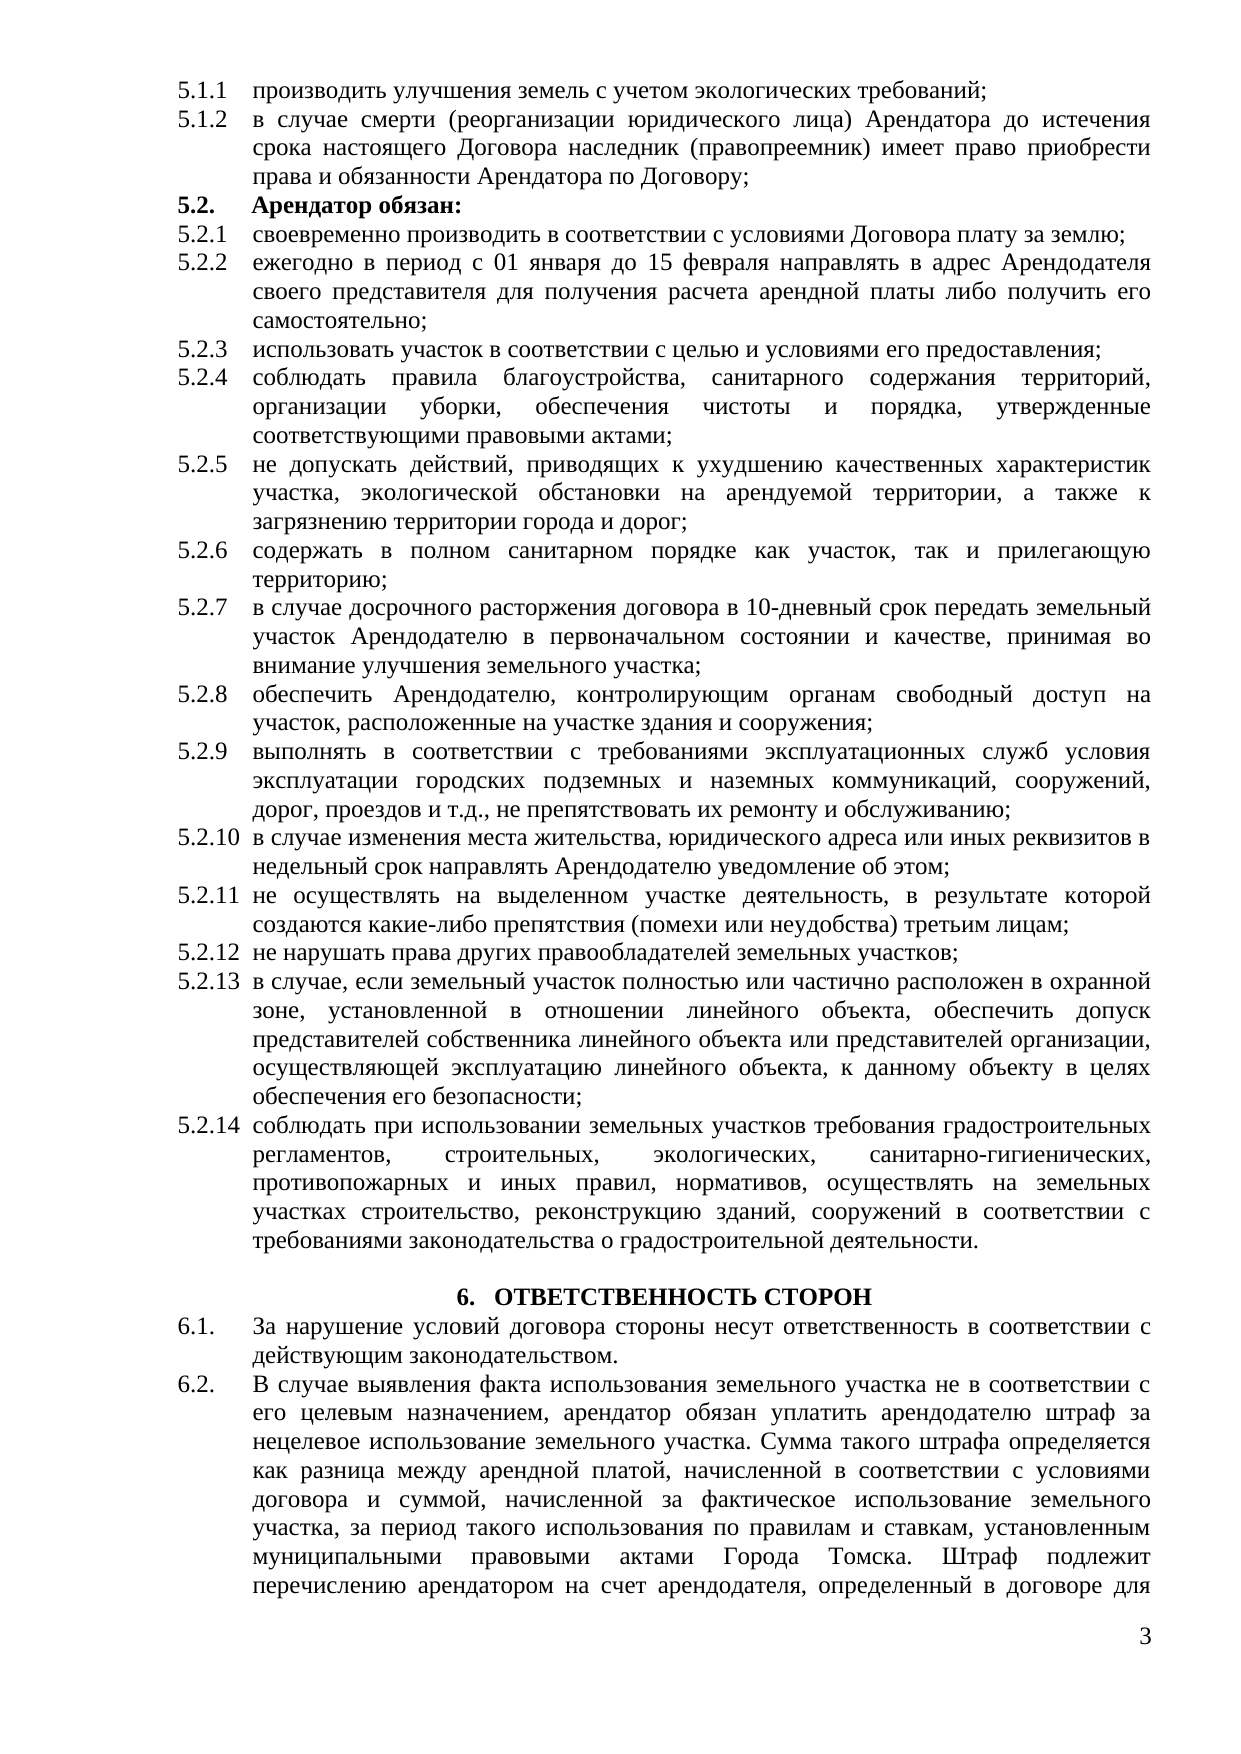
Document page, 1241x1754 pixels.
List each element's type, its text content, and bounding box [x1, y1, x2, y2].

list использовать участок в соответствии с целью и условиями его предоставления; [177, 334, 1152, 362]
list не осуществлять на выделенном участке деятельность, в результате которой создаются какие-либо препятствия (помехи или неудобства) третьим лицам; [177, 880, 1152, 937]
list в случае досрочного расторжения договора в 10-дневный срок передать земельный участок Арендодателю в первоначальном состоянии и качестве, принимая во внимание улучшения земельного участка; [177, 592, 1152, 679]
list не нарушать права других правообладателей земельных участков; [177, 937, 1152, 966]
list ОТВЕТСТВЕННОСТЬ СТОРОН [177, 1282, 1152, 1311]
list За нарушение условий договора стороны несут ответственность в соответствии с действующим законодательством. [177, 1311, 1152, 1369]
list В случае выявления факта использования земельного участка не в соответствии с его целевым назначением, арендатор обязан уплатить арендодателю штраф за нецелевое использование земельного участка. Сумма такого штрафа определяется как разница между арендной платой, начисленной в соответствии с условиями договора и суммой, начисленной за фактическое использование земельного участка, за период такого использования по правилам и ставкам, установленным муниципальными правовыми актами Города Томска. Штраф подлежит перечислению арендатором на счет арендодателя, определенный в договоре для [177, 1369, 1152, 1599]
list в случае смерти (реорганизации юридического лица) Арендатора до истечения срока настоящего Договора наследник (правопреемник) имеет право приобрести права и обязанности Арендатора по Договору; [177, 104, 1152, 190]
list не допускать действий, приводящих к ухудшению качественных характеристик участка, экологической обстановки на арендуемой территории, а также к загрязнению территории города и дорог; [177, 449, 1152, 535]
list соблюдать правила благоустройства, санитарного содержания территорий, организации уборки, обеспечения чистоты и порядка, утвержденные соответствующими правовыми актами; [177, 362, 1152, 449]
list выполнять в соответствии с требованиями эксплуатационных служб условия эксплуатации городских подземных и наземных коммуникаций, сооружений, дорог, проездов и т.д., не препятствовать их ремонту и обслуживанию; [177, 736, 1152, 822]
list обеспечить Арендодателю, контролирующим органам свободный доступ на участок, расположенные на участке здания и сооружения; [177, 679, 1152, 736]
list ежегодно в период с 01 января до 15 февраля направлять в адрес Арендодателя своего представителя для получения расчета арендной платы либо получить его самостоятельно; [177, 247, 1152, 334]
list в случае изменения места жительства, юридического адреса или иных реквизитов в недельный срок направлять Арендодателю уведомление об этом; [177, 822, 1152, 880]
list содержать в полном санитарном порядке как участок, так и прилегающую территорию; [177, 535, 1152, 592]
list производить улучшения земель с учетом экологических требований; [177, 75, 1152, 104]
list своевременно производить в соответствии с условиями Договора плату за землю; [177, 219, 1152, 247]
text 5.2. Арендатор обязан: [177, 190, 1152, 219]
list соблюдать при использовании земельных участков требования градостроительных регламентов, строительных, экологических, санитарно-гигиенических, противопожарных и иных правил, нормативов, осуществлять на земельных участках строительство, реконструкцию зданий, сооружений в соответствии с требованиями законодательства о градостроительной деятельности. [177, 1110, 1152, 1254]
list в случае, если земельный участок полностью или частично расположен в охранной зоне, установленной в отношении линейного объекта, обеспечить допуск представителей собственника линейного объекта или представителей организации, осуществляющей эксплуатацию линейного объекта, к данному объекту в целях обеспечения его безопасности; [177, 966, 1152, 1110]
